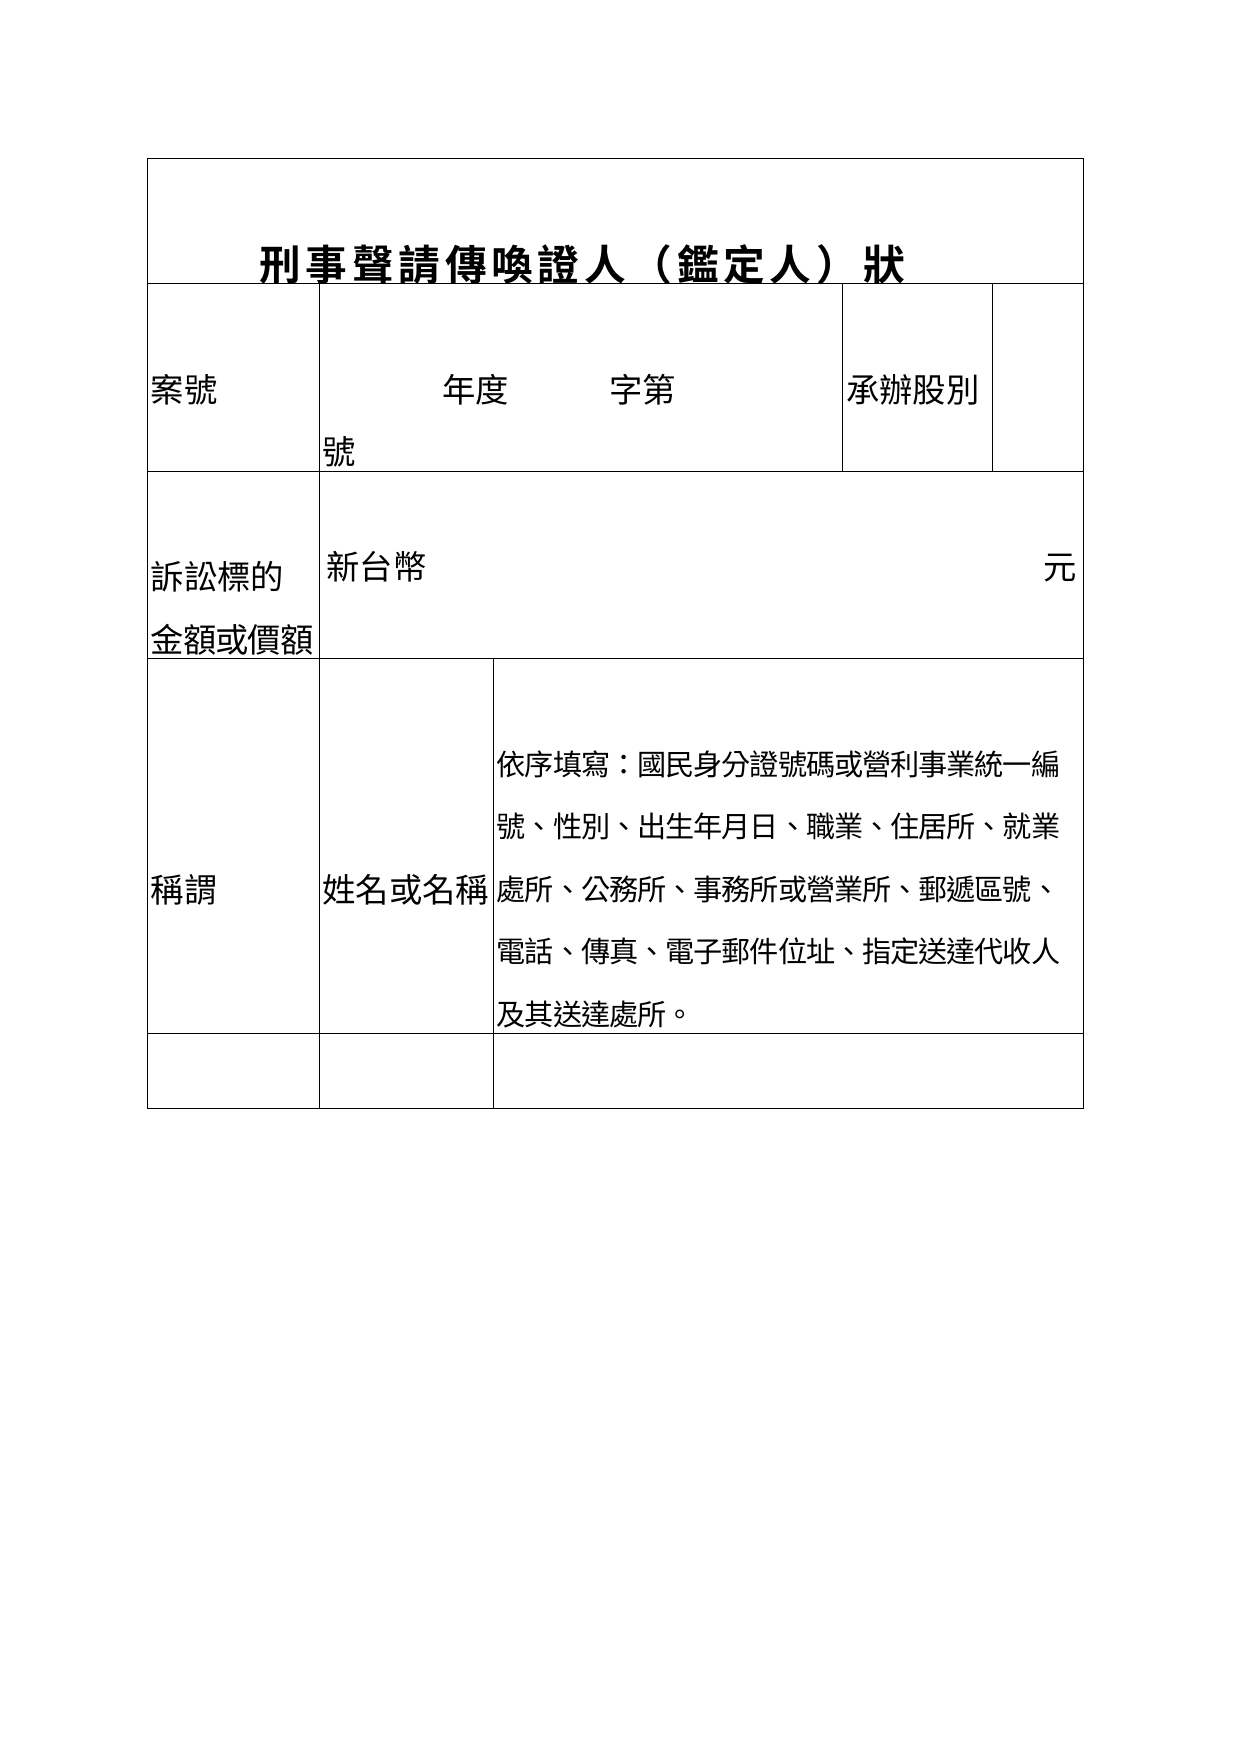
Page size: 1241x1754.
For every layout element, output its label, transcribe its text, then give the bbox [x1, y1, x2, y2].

table_cell [320, 1034, 493, 1108]
table_cell 依序填寫：國民身分證號碼或營利事業統一編號、性別、出生年月日、職業、住居所、就業處所、公務所、事務所或營業所、郵遞區號、電話、傳真、電子郵件位址、指定送達代收人及其送達處所。 [494, 659, 1083, 1033]
table_cell [148, 1034, 319, 1108]
table_cell 稱謂 [148, 659, 319, 1033]
table_cell [993, 284, 1083, 471]
table_cell 新台幣 元 [320, 472, 1083, 658]
table_header 刑事聲請傳喚證人（鑑定人）狀 [148, 159, 1083, 283]
table_cell 姓名或名稱 [320, 659, 493, 1033]
table_cell 訴訟標的 金額或價額 [148, 472, 319, 658]
table_cell 案號 [148, 284, 319, 471]
table_cell [494, 1034, 1083, 1108]
table_cell 年度 字第 號 [320, 284, 842, 471]
table_cell 承辦股別 [843, 284, 992, 471]
